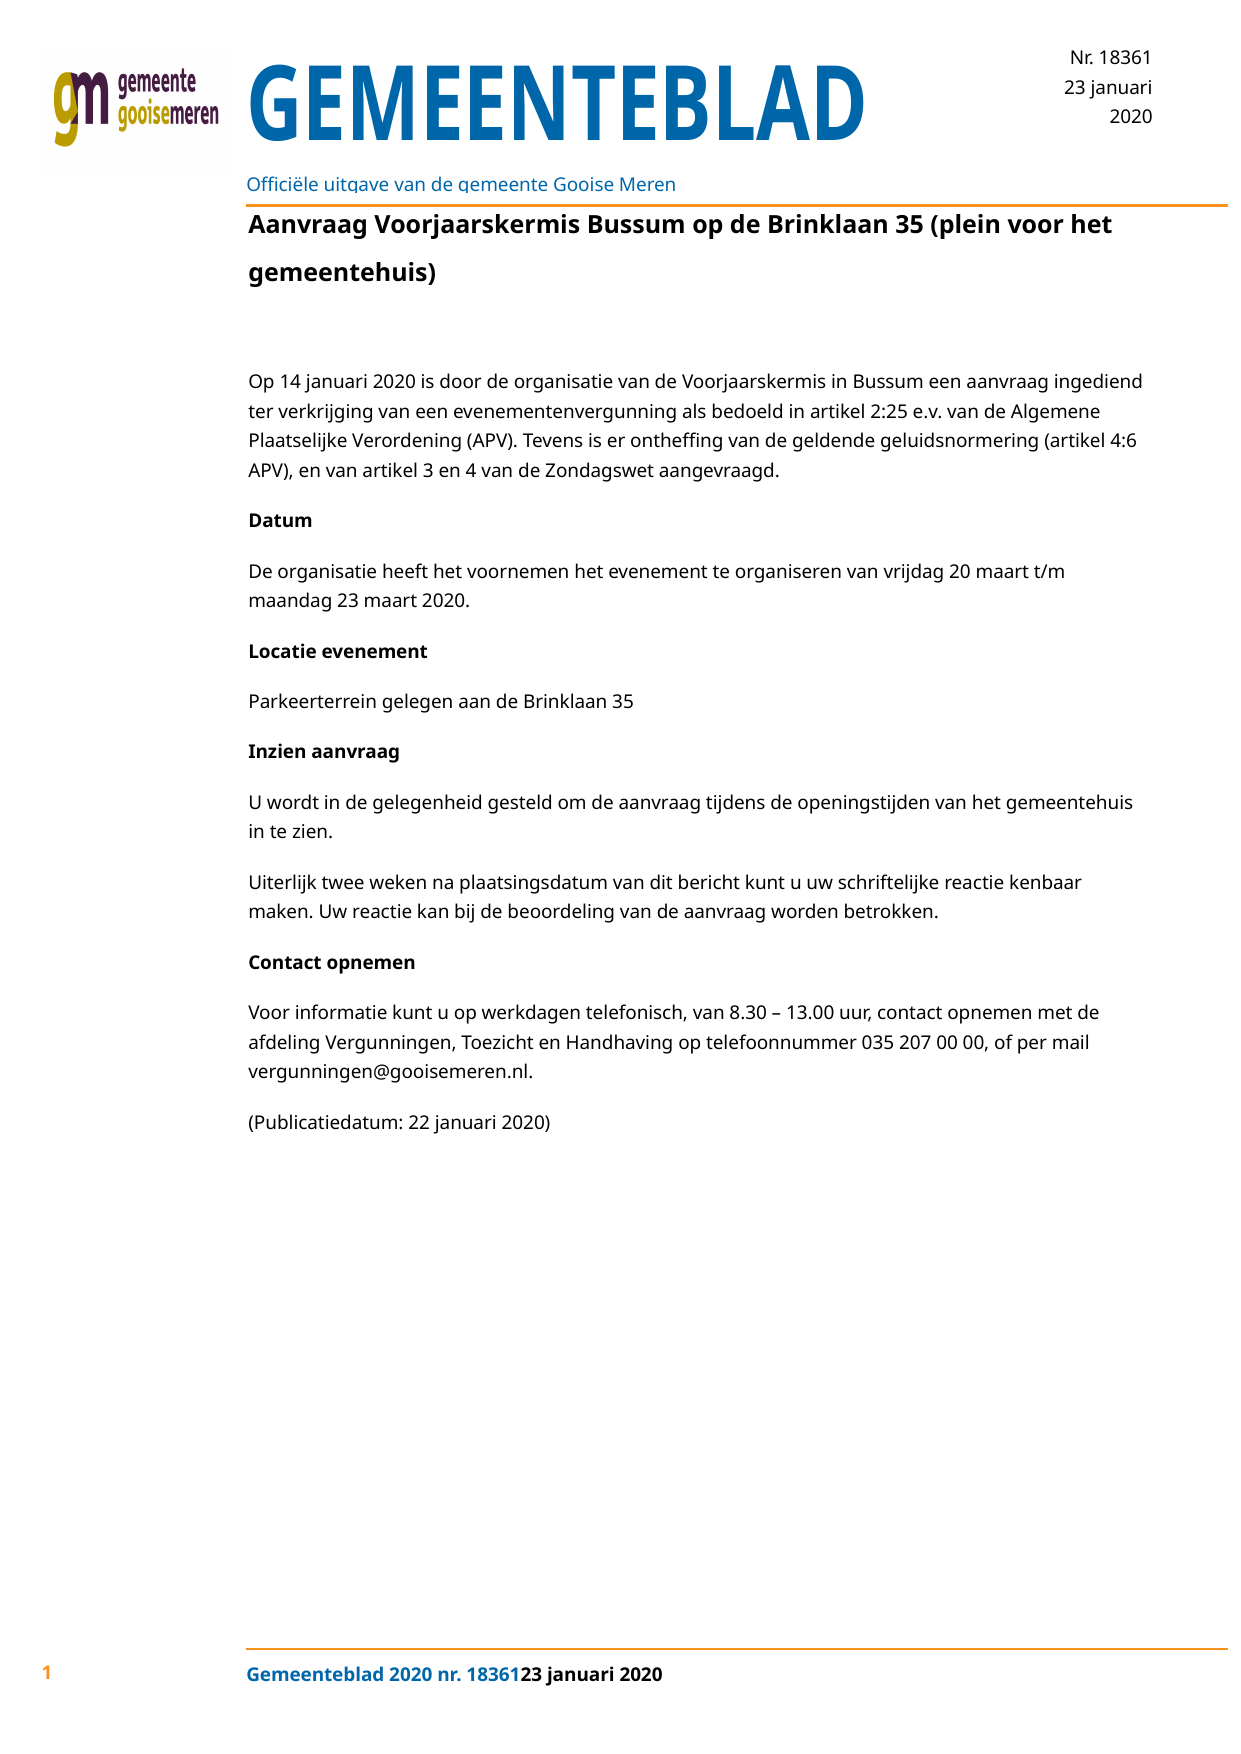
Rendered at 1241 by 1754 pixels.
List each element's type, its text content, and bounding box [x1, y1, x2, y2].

text Aanvraag Voorjaarskermis Bussum op de Brinklaan 35 (plein voor het gemeentehuis) [248, 207, 1152, 288]
text (Publicatiedatum: 22 januari 2020) [248, 1109, 1152, 1135]
text U wordt in de gelegenheid gesteld om de aanvraag tijdens de openingstijden van het gemeentehuis in te zien. [248, 789, 1152, 844]
text Voor informatie kunt u op werkdagen telefonisch, van 8.30 – 13.00 uur, contact opnemen met de afdeling Vergunningen, Toezicht en Handhaving op telefoonnummer 035 207 00 00, of per mail vergunningen@gooisemeren.nl. [248, 999, 1152, 1084]
text Parkeerterrein gelegen aan de Brinklaan 35 [248, 688, 1152, 714]
text Datum [248, 507, 1152, 533]
text Uiterlijk twee weken na plaatsingsdatum van dit bericht kunt u uw schriftelijke reactie kenbaar maken. Uw reactie kan bij de beoordeling van de aanvraag worden betrokken. [248, 869, 1152, 924]
text De organisatie heeft het voornemen het evenement te organiseren van vrijdag 20 maart t/m maandag 23 maart 2020. [248, 558, 1152, 613]
text Op 14 januari 2020 is door de organisatie van de Voorjaarskermis in Bussum een aanvraag ingediend ter verkrijging van een evenementenvergunning als bedoeld in artikel 2:25 e.v. van de Algemene Plaatselijke Verordening (APV). Tevens is er ontheffing van de geldende geluidsnormering (artikel 4:6 APV), en van artikel 3 en 4 van de Zondagswet aangevraagd. [248, 368, 1152, 483]
text Inzien aanvraag [248, 739, 1152, 764]
text Locatie evenement [248, 638, 1152, 664]
picture [41, 47, 231, 172]
text Contact opnemen [248, 949, 1152, 975]
